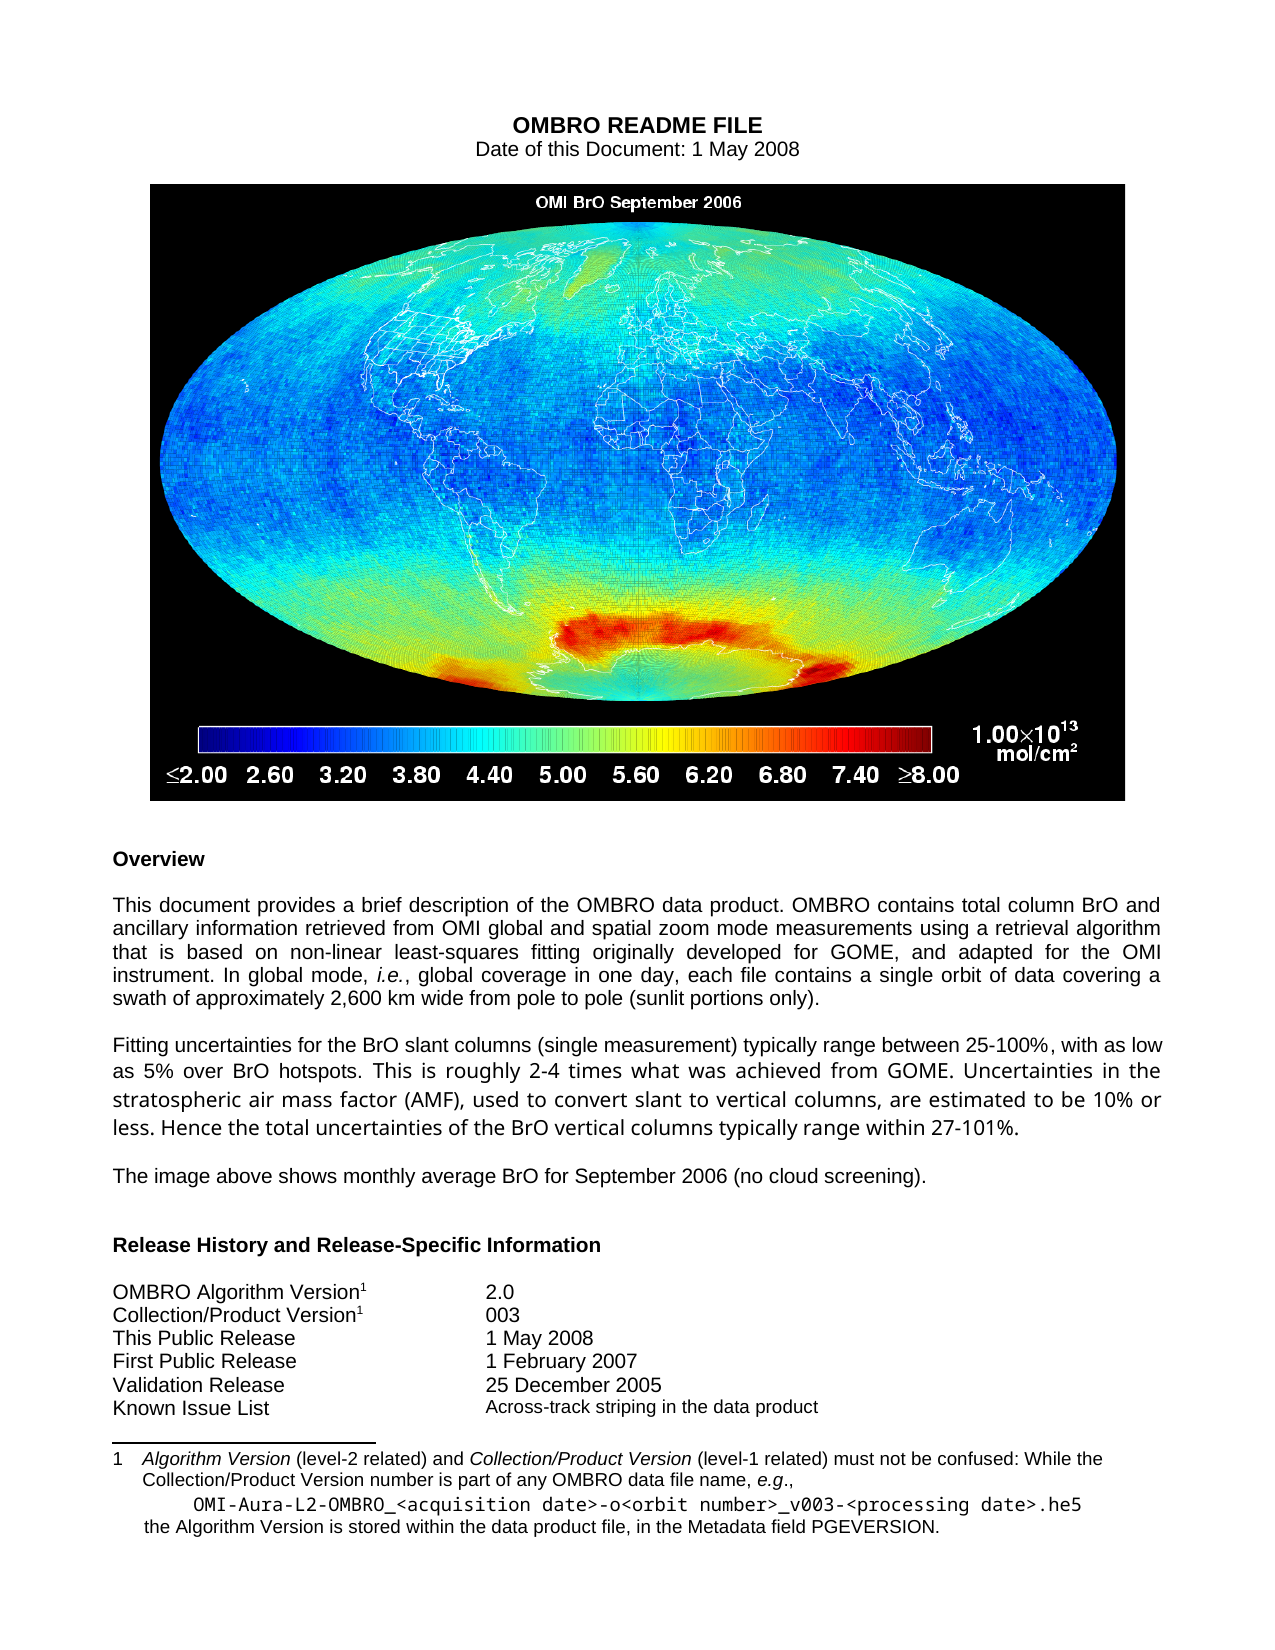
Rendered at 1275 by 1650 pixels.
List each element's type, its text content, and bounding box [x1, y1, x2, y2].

text Overview [112, 847, 1162, 871]
text Date of this Document: 1 May 2008 [112, 138, 1162, 161]
table_header OMBRO Algorithm Version [113, 1281, 485, 1304]
table_cell Across-track striping in the data product [485, 1397, 1160, 1420]
text The image above shows monthly average BrO for September 2006 (no cloud screening). [112, 1164, 1162, 1188]
table_cell 1 February 2007 [485, 1350, 1160, 1373]
text Fitting uncertainties for the BrO slant columns (single measurement) typically range between 25-100%, with as low as 5% over BrO hotspots. This is roughly 2-4 times what was achieved from GOME. Uncertainties in the stratospheric air mass factor (AMF), used to convert slant to vertical columns, are estimated to be 10% or less. Hence the total uncertainties of the BrO vertical columns typically range within 27-101%. [112, 1033, 1162, 1141]
table_cell Collection/Product Version1 [113, 1304, 485, 1327]
table_cell 003 [485, 1304, 1160, 1327]
text This document provides a brief description of the OMBRO data product. OMBRO contains total column BrO and ancillary information retrieved from OMI global and spatial zoom mode measurements using a retrieval algorithm that is based on non-linear least-squares fitting originally developed for GOME, and adapted for the OMI instrument. In global mode, i.e., global coverage in one day, each file contains a single orbit of data covering a swath of approximately 2,600 km wide from pole to pole (sunlit portions only). [112, 894, 1162, 1010]
text Release History and Release-Specific Information [112, 1234, 1162, 1257]
table_cell 25 December 2005 [485, 1374, 1160, 1397]
table_cell This Public Release [113, 1327, 485, 1350]
table_cell 1 May 2008 [485, 1327, 1160, 1350]
text OMBRO README FILE [112, 112, 1162, 138]
table_cell First Public Release [113, 1350, 485, 1373]
picture [150, 184, 1125, 801]
table_cell Known Issue List [113, 1397, 485, 1420]
table_header 2.0 [485, 1281, 1160, 1304]
table_cell Validation Release [113, 1374, 485, 1397]
